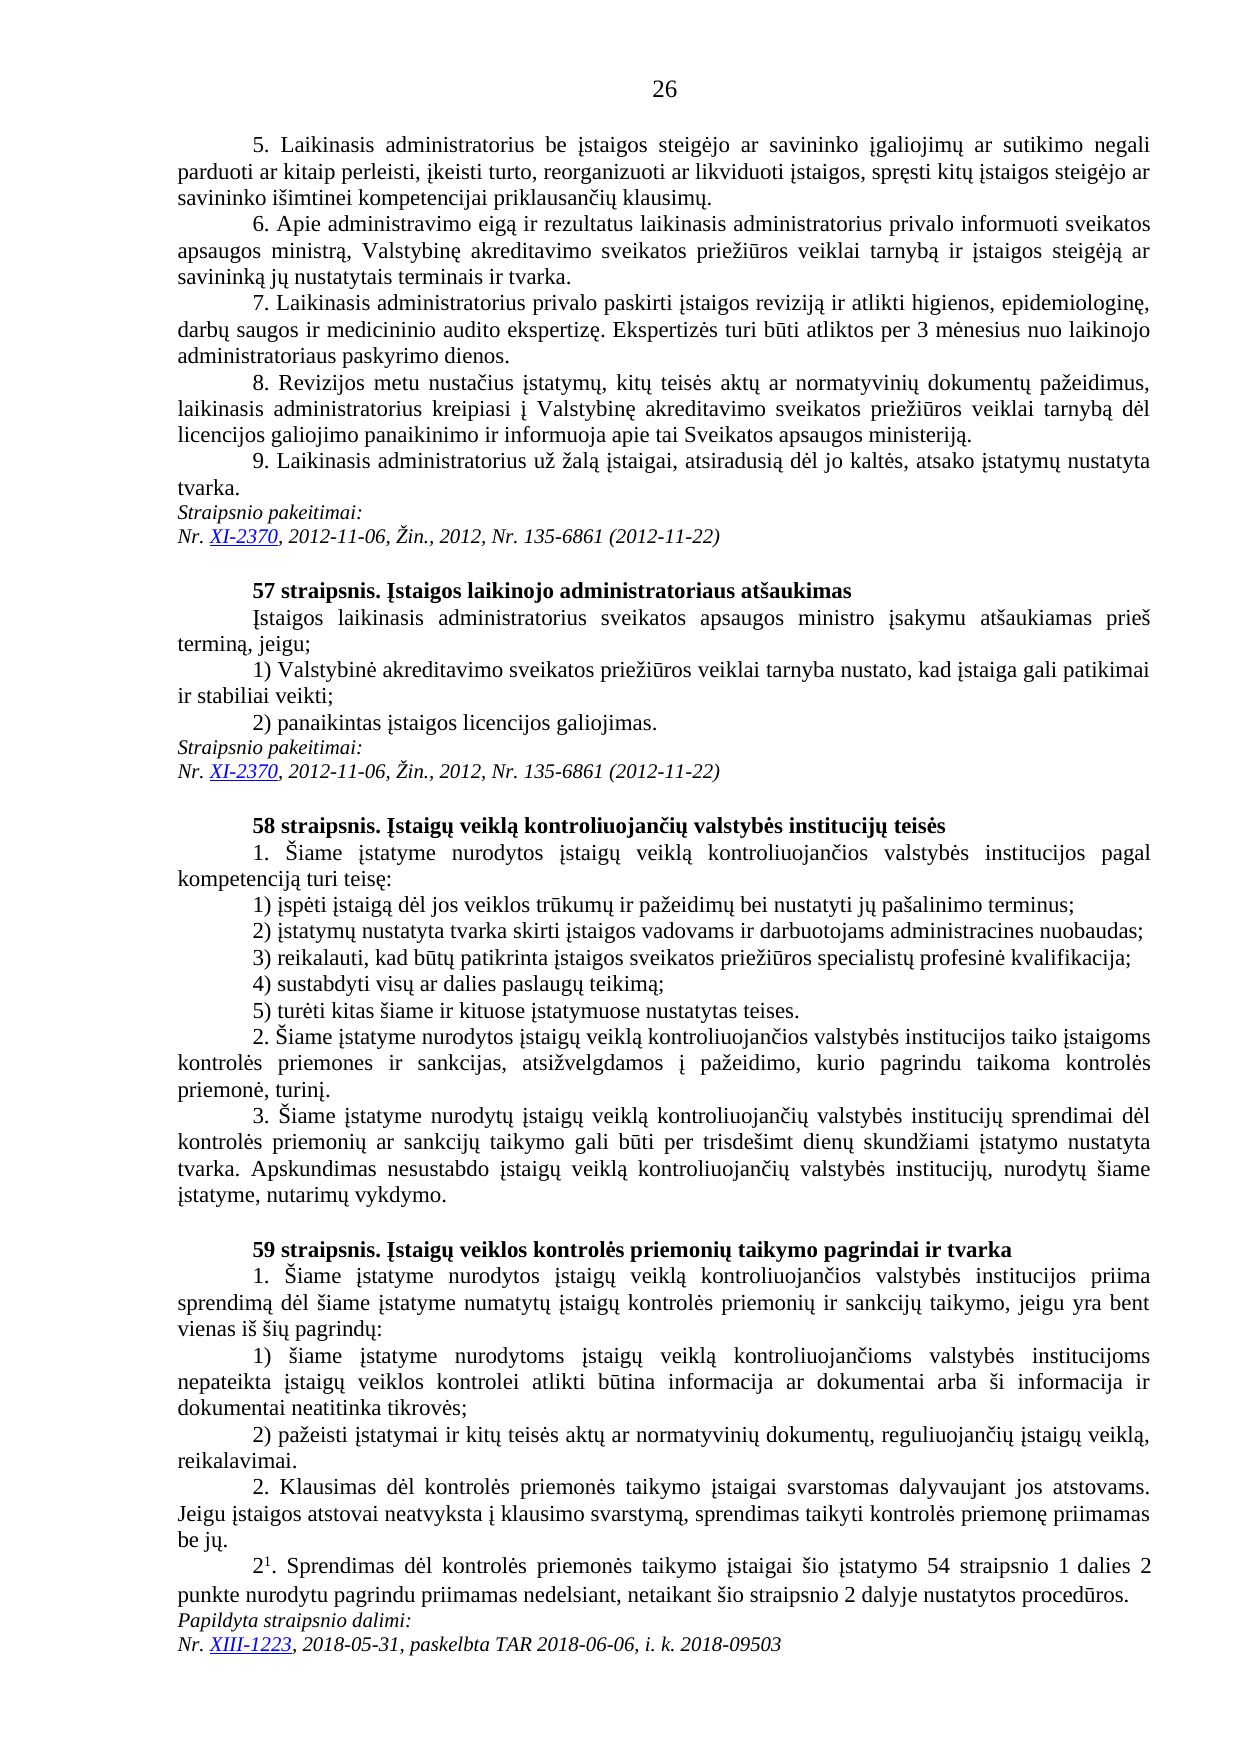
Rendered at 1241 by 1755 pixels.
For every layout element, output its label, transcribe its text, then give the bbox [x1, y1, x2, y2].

text Įstaigos laikinasis administratorius sveikatos apsaugos ministro įsakymu atšaukiamas prieš terminą, jeigu; [177, 603, 1152, 656]
text 6. Apie administravimo eigą ir rezultatus laikinasis administratorius privalo informuoti sveikatos apsaugos ministrą, Valstybinę akreditavimo sveikatos priežiūros veiklai tarnybą ir įstaigos steigėją ar savininką jų nustatytais terminais ir tvarka. [177, 210, 1152, 289]
text 1) šiame įstatyme nurodytoms įstaigų veiklą kontroliuojančioms valstybės institucijoms nepateikta įstaigų veiklos kontrolei atlikti būtina informacija ar dokumentai arba ši informacija ir dokumentai neatitinka tikrovės; [177, 1342, 1152, 1421]
text 2. Klausimas dėl kontrolės priemonės taikymo įstaigai svarstomas dalyvaujant jos atstovams. Jeigu įstaigos atstovai neatvyksta į klausimo svarstymą, sprendimas taikyti kontrolės priemonę priimamas be jų. [177, 1473, 1152, 1552]
text 1. Šiame įstatyme nurodytos įstaigų veiklą kontroliuojančios valstybės institucijos priima sprendimą dėl šiame įstatyme numatytų įstaigų kontrolės priemonių ir sankcijų taikymo, jeigu yra bent vienas iš šių pagrindų: [177, 1263, 1152, 1342]
text 1) Valstybinė akreditavimo sveikatos priežiūros veiklai tarnyba nustato, kad įstaiga gali patikimai ir stabiliai veikti; [177, 656, 1152, 709]
text 2) įstatymų nustatyta tvarka skirti įstaigos vadovams ir darbuotojams administracines nuobaudas; [177, 918, 1152, 944]
text 2. Šiame įstatyme nurodytos įstaigų veiklą kontroliuojančios valstybės institucijos taiko įstaigoms kontrolės priemones ir sankcijas, atsižvelgdamos į pažeidimo, kurio pagrindu taikoma kontrolės priemonė, turinį. [177, 1023, 1152, 1102]
text 58 straipsnis. Įstaigų veiklą kontroliuojančių valstybės institucijų teisės [177, 812, 1152, 838]
text Nr. XIII-1223, 2018-05-31, paskelbta TAR 2018-06-06, i. k. 2018-09503 [177, 1632, 1152, 1656]
text 2) panaikintas įstaigos licencijos galiojimas. [177, 709, 1152, 735]
text Straipsnio pakeitimai: [177, 500, 1152, 524]
text 1. Šiame įstatyme nurodytos įstaigų veiklą kontroliuojančios valstybės institucijos pagal kompetenciją turi teisę: [177, 838, 1152, 891]
text 3) reikalauti, kad būtų patikrinta įstaigos sveikatos priežiūros specialistų profesinė kvalifikacija; [177, 944, 1152, 970]
text 4) sustabdyti visų ar dalies paslaugų teikimą; [177, 970, 1152, 997]
text 9. Laikinasis administratorius už žalą įstaigai, atsiradusią dėl jo kaltės, atsako įstatymų nustatyta tvarka. [177, 448, 1152, 500]
text 5) turėti kitas šiame ir kituose įstatymuose nustatytas teises. [177, 997, 1152, 1023]
text 5. Laikinasis administratorius be įstaigos steigėjo ar savininko įgaliojimų ar sutikimo negali parduoti ar kitaip perleisti, įkeisti turto, reorganizuoti ar likviduoti įstaigos, spręsti kitų įstaigos steigėjo ar savininko išimtinei kompetencijai priklausančių klausimų. [177, 131, 1152, 210]
text 2) pažeisti įstatymai ir kitų teisės aktų ar normatyvinių dokumentų, reguliuojančių įstaigų veiklą, reikalavimai. [177, 1421, 1152, 1473]
text Papildyta straipsnio dalimi: [177, 1608, 1152, 1632]
text 7. Laikinasis administratorius privalo paskirti įstaigos reviziją ir atlikti higienos, epidemiologinę, darbų saugos ir medicininio audito ekspertizę. Ekspertizės turi būti atliktos per 3 mėnesius nuo laikinojo administratoriaus paskyrimo dienos. [177, 289, 1152, 368]
text Nr. XI-2370, 2012-11-06, Žin., 2012, Nr. 135-6861 (2012-11-22) [177, 524, 1152, 548]
text Nr. XI-2370, 2012-11-06, Žin., 2012, Nr. 135-6861 (2012-11-22) [177, 759, 1152, 783]
text Straipsnio pakeitimai: [177, 735, 1152, 759]
text 3. Šiame įstatyme nurodytų įstaigų veiklą kontroliuojančių valstybės institucijų sprendimai dėl kontrolės priemonių ar sankcijų taikymo gali būti per trisdešimt dienų skundžiami įstatymo nustatyta tvarka. Apskundimas nesustabdo įstaigų veiklą kontroliuojančių valstybės institucijų, nurodytų šiame įstatyme, nutarimų vykdymo. [177, 1102, 1152, 1207]
text 1) įspėti įstaigą dėl jos veiklos trūkumų ir pažeidimų bei nustatyti jų pašalinimo terminus; [177, 891, 1152, 918]
text 59 straipsnis. Įstaigų veiklos kontrolės priemonių taikymo pagrindai ir tvarka [177, 1236, 1152, 1263]
text 8. Revizijos metu nustačius įstatymų, kitų teisės aktų ar normatyvinių dokumentų pažeidimus, laikinasis administratorius kreipiasi į Valstybinę akreditavimo sveikatos priežiūros veiklai tarnybą dėl licencijos galiojimo panaikinimo ir informuoja apie tai Sveikatos apsaugos ministeriją. [177, 368, 1152, 448]
text 21. Sprendimas dėl kontrolės priemonės taikymo įstaigai šio įstatymo 54 straipsnio 1 dalies 2 punkte nurodytu pagrindu priimamas nedelsiant, netaikant šio straipsnio 2 dalyje nustatytos procedūros. [177, 1552, 1152, 1608]
text 57 straipsnis. Įstaigos laikinojo administratoriaus atšaukimas [177, 577, 1152, 603]
